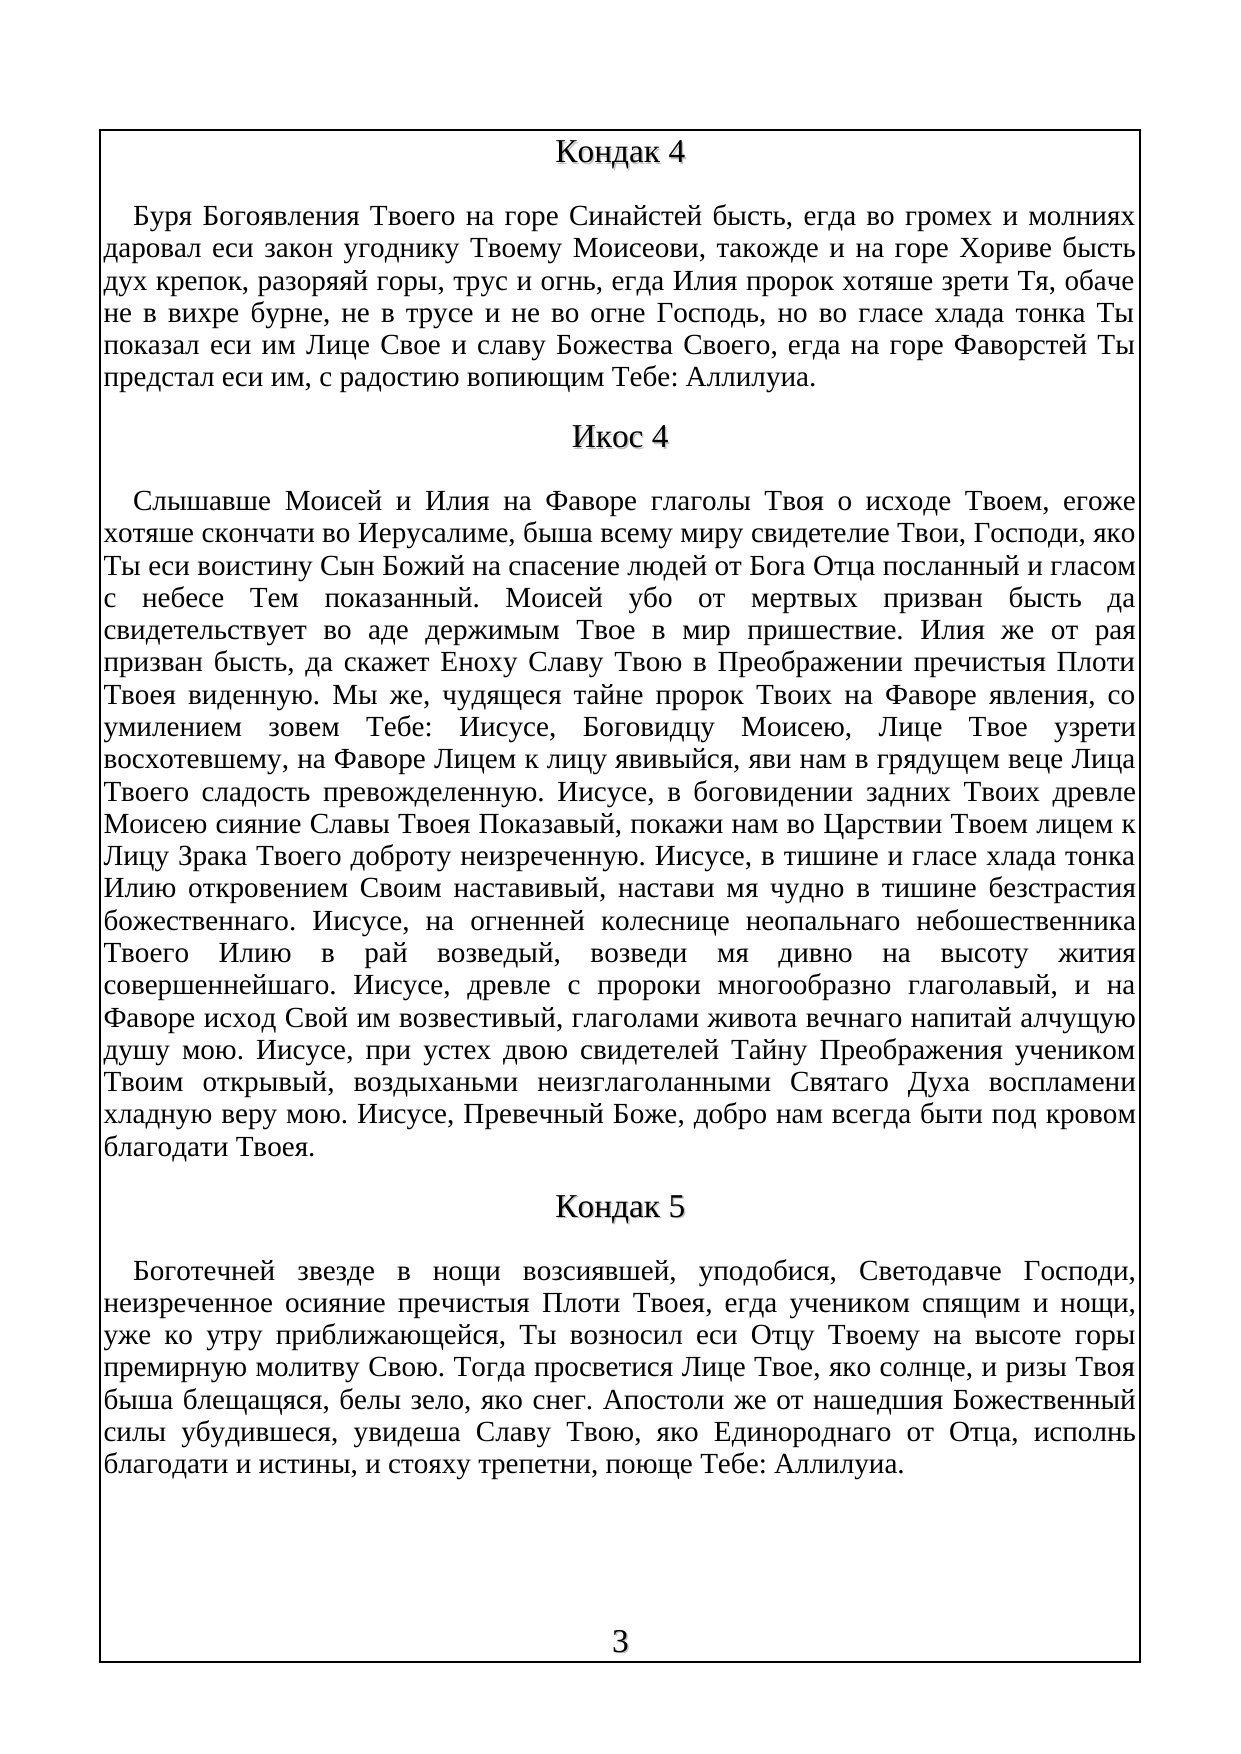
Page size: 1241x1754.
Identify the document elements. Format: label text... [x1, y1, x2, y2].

subtitle Икос 4 [103, 418, 1137, 455]
text Буря Богоявления Твоего на горе Синайстей бысть, егда во громех и молниях даровал еси закон угоднику Твоему Моисеови, такожде и на горе Хориве бысть дух крепок, разоряяй горы, трус и огнь, егда Илия пророк хотяше зрети Тя, обаче не в вихре бурне, не в трусе и не во огне Господь, но во гласе хлада тонка Ты показал еси им Лице Свое и славу Божества Своего, егда на горе Фаворстей Ты предстал еси им, с радостию вопиющим Тебе: Аллилуиа. [103, 199, 1137, 393]
text Боготечней звезде в нощи возсиявшей, уподобися, Светодавче Господи, неизреченное осияние пречистыя Плоти Твоея, егда учеником спящим и нощи, уже ко утру приближающейся, Ты возносил еси Отцу Твоему на высоте горы премирную молитву Свою. Тогда просветися Лице Твое, яко солнце, и ризы Твоя быша блещащяся, белы зело, яко снег. Апостоли же от нашедшия Божественный силы убудившеся, увидеша Славу Твою, яко Единороднаго от Отца, исполнь благодати и истины, и стояху трепетни, поюще Тебе: Аллилуиа. [103, 1254, 1137, 1480]
text Слышавше Моисей и Илия на Фаворе глаголы Твоя о исходе Твоем, егоже хотяше скончати во Иерусалиме, быша всему миру свидетелие Твои, Господи, яко Ты еси воистину Сын Божий на спасение людей от Бога Отца посланный и гласом с небесе Тем показанный. Моисей убо от мертвых призван бысть да свидетельствует во аде держимым Твое в мир пришествие. Илия же от рая призван бысть, да скажет Еноху Славу Твою в Преображении пречистыя Плоти Твоея виденную. Мы же, чудящеся тайне пророк Твоих на Фаворе явления, со умилением зовем Тебе: Иисусе, Боговидцу Моисею, Лице Твое узрети восхотевшему, на Фаворе Лицем к лицу явивыйся, яви нам в грядущем веце Лица Твоего сладость превожделенную. Иисусе, в боговидении задних Твоих древле Моисею сияние Славы Твоея Показавый, покажи нам во Царствии Твоем лицем к Лицу Зрака Твоего доброту неизреченную. Иисусе, в тишине и гласе хлада тонка Илию откровением Своим наставивый, настави мя чудно в тишине безстрастия божественнаго. Иисусе, на огненней колеснице неопальнаго небошественника Твоего Илию в рай возведый, возведи мя дивно на высоту жития совершеннейшаго. Иисусе, древле с пророки многообразно глаголавый, и на Фаворе исход Свой им возвестивый, глаголами живота вечнаго напитай алчущую душу мою. Иисусе, при устех двою свидетелей Тайну Преображения учеником Твоим открывый, воздыханьми неизглаголанными Святаго Духа воспламени хладную веру мою. Иисусе, Превечный Боже, добро нам всегда быти под кровом благодати Твоея. [103, 484, 1137, 1162]
subtitle Кондак 4 [103, 133, 1137, 170]
subtitle Кондак 5 [103, 1187, 1137, 1224]
